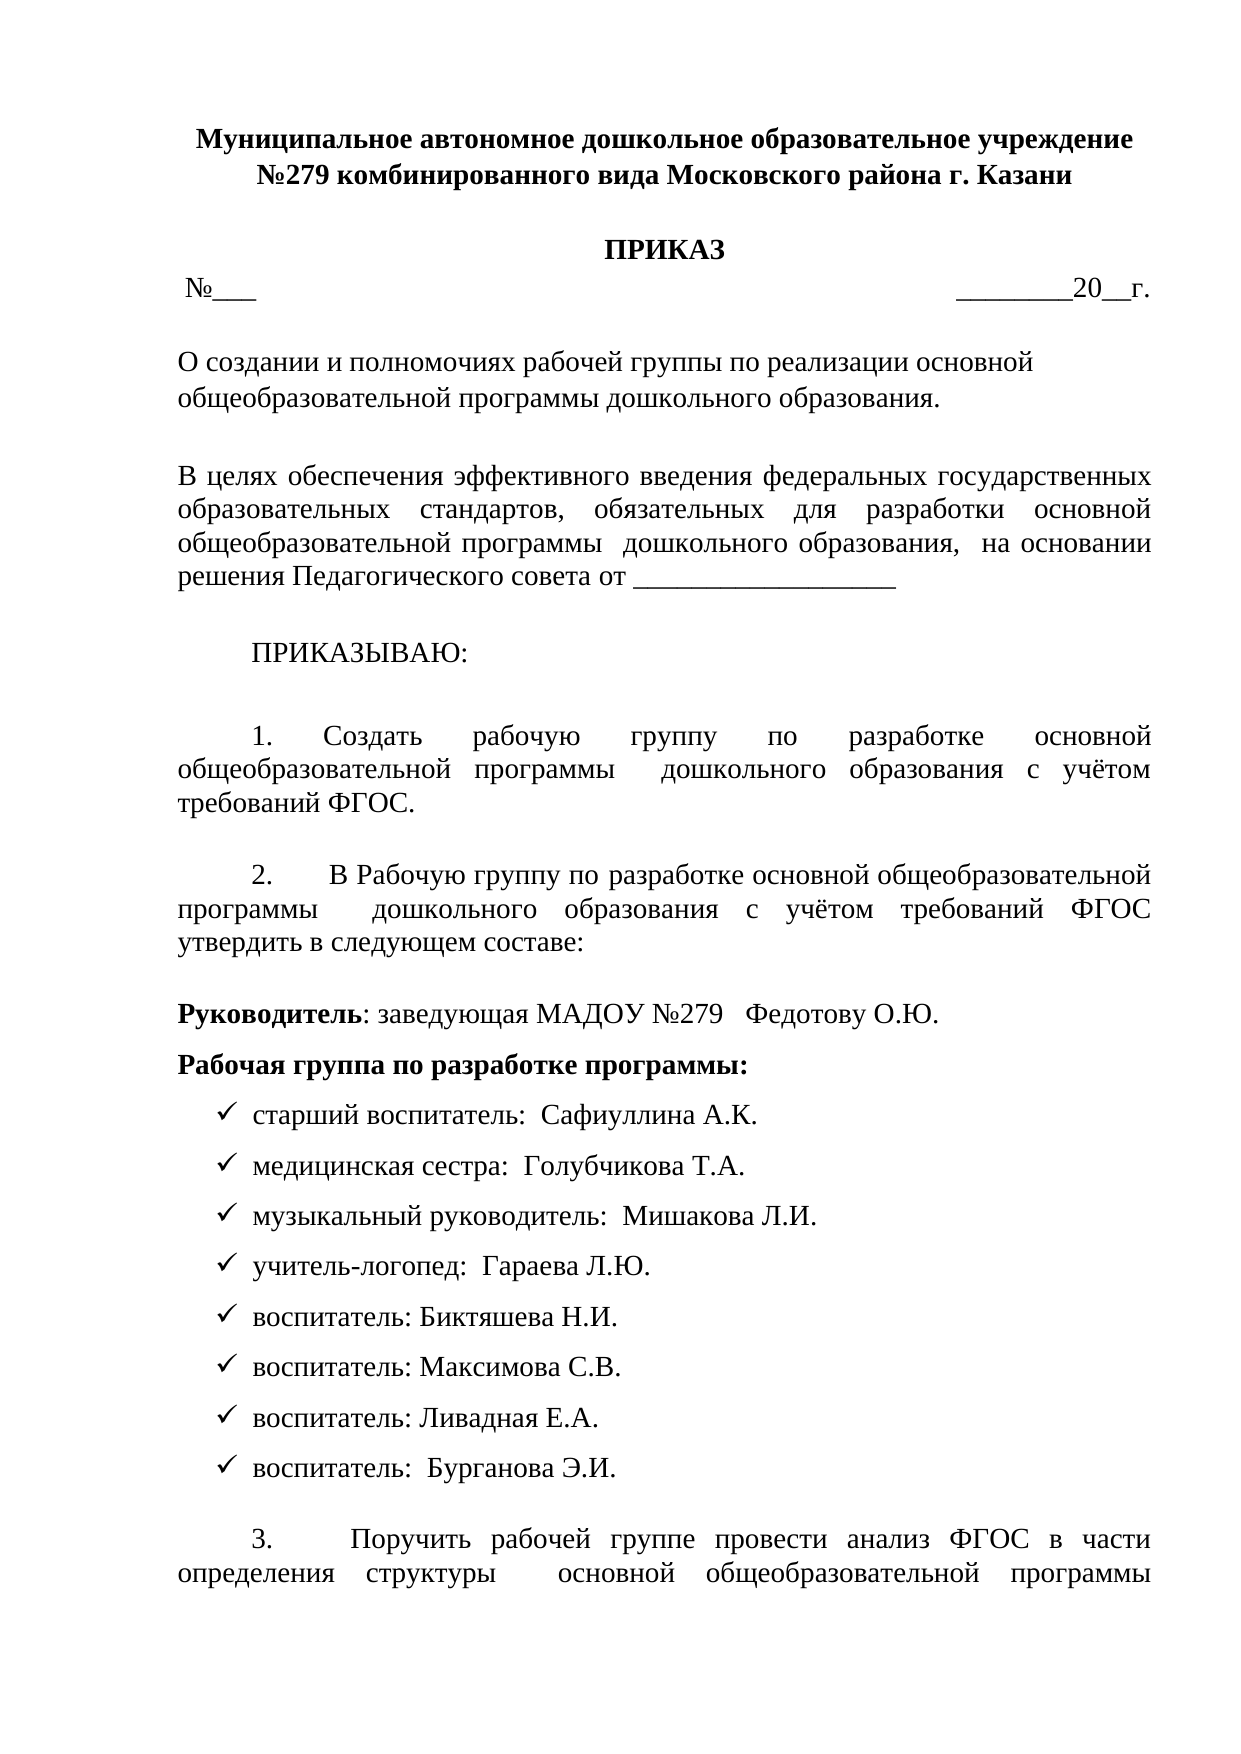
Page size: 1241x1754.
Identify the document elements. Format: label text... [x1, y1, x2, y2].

list воспитатель: Биктяшева Н.И. [215, 1299, 1152, 1333]
list воспитатель: Бурганова Э.И. [215, 1450, 1152, 1484]
text 1. Создать рабочую группу по разработке основной общеобразовательной программы дошкольного образования с учётом требований ФГОС. [177, 718, 1152, 818]
text Рабочая группа по разработке программы: [177, 1047, 1152, 1081]
list учитель-логопед: Гараева Л.Ю. [215, 1248, 1152, 1282]
list старший воспитатель: Сафиуллина А.К. [215, 1097, 1152, 1131]
text Муниципальное автономное дошкольное образовательное учреждение [177, 121, 1152, 154]
text №___ ________20__г. [177, 270, 1152, 304]
list воспитатель: Максимова С.В. [215, 1349, 1152, 1383]
text ПРИКАЗ [177, 232, 1152, 266]
text Руководитель: заведующая МАДОУ №279 Федотову О.Ю. [177, 997, 1152, 1030]
list воспитатель: Ливадная Е.А. [215, 1400, 1152, 1433]
list музыкальный руководитель: Мишакова Л.И. [215, 1198, 1152, 1232]
text О создании и полномочиях рабочей группы по реализации основной [177, 344, 1152, 378]
text общеобразовательной программы дошкольного образования. [177, 380, 1152, 414]
text 2. В Рабочую группу по разработке основной общеобразовательной программы дошкольного образования с учётом требований ФГОС утвердить в следующем составе: [177, 857, 1152, 958]
text ПРИКАЗЫВАЮ: [177, 636, 1152, 669]
list медицинская сестра: Голубчикова Т.А. [215, 1148, 1152, 1181]
text 3. Поручить рабочей группе провести анализ ФГОС в части определения структуры основной общеобразовательной программы [177, 1521, 1152, 1588]
text №279 комбинированного вида Московского района г. Казани [177, 157, 1152, 190]
text В целях обеспечения эффективного введения федеральных государственных образовательных стандартов, обязательных для разработки основной общеобразовательной программы дошкольного образования, на основании решения Педагогического совета от __________________ [177, 458, 1152, 592]
